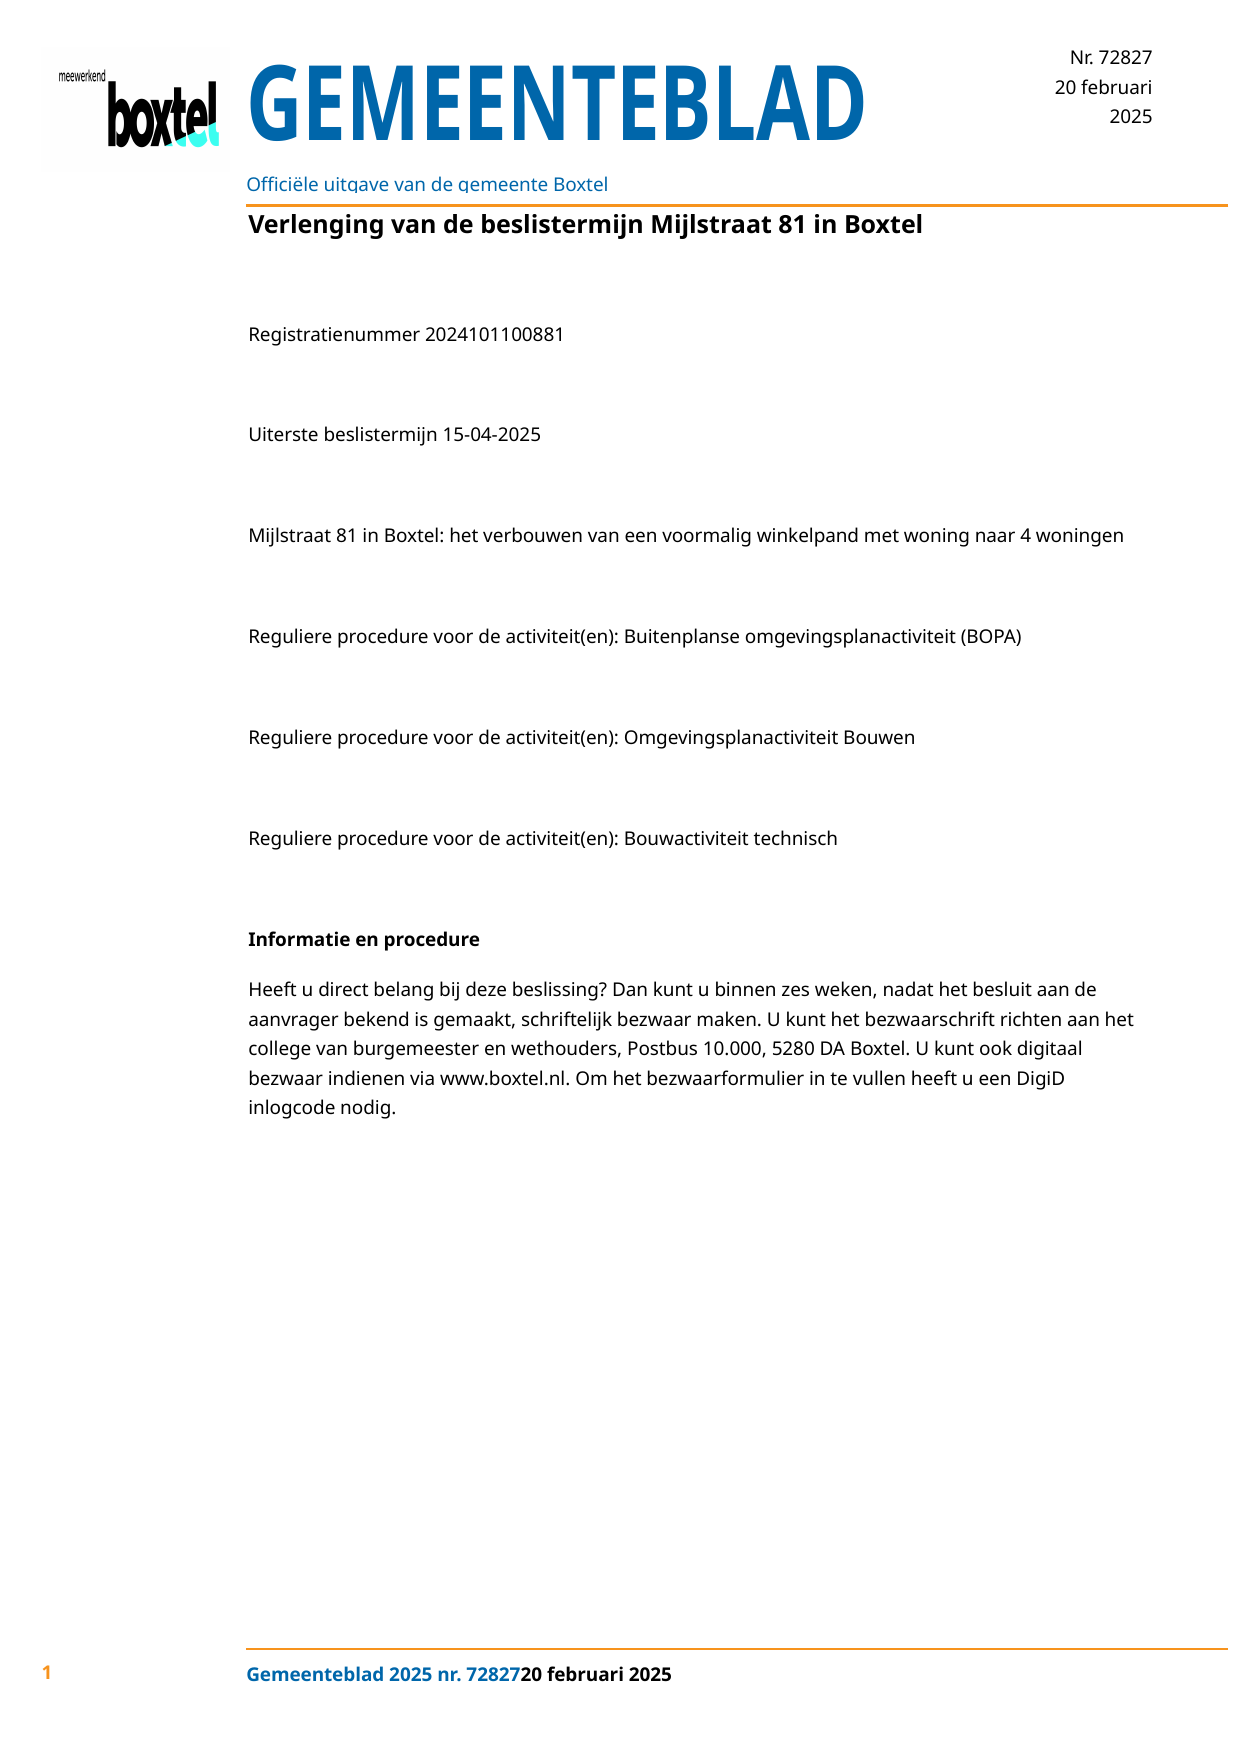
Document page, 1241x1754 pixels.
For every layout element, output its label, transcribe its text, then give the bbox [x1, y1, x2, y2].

text Heeft u direct belang bij deze beslissing? Dan kunt u binnen zes weken, nadat het besluit aan de aanvrager bekend is gemaakt, schriftelijk bezwaar maken. U kunt het bezwaarschrift richten aan het college van burgemeester en wethouders, Postbus 10.000, 5280 DA Boxtel. U kunt ook digitaal bezwaar indienen via www.boxtel.nl. Om het bezwaarformulier in te vullen heeft u een DigiD inlogcode nodig. [248, 976, 1152, 1120]
text Reguliere procedure voor de activiteit(en): Buitenplanse omgevingsplanactiviteit (BOPA) [248, 623, 1152, 649]
text Reguliere procedure voor de activiteit(en): Omgevingsplanactiviteit Bouwen [248, 724, 1152, 750]
text Informatie en procedure [248, 926, 1152, 951]
text Registratienummer 2024101100881 [248, 321, 1152, 346]
picture [41, 47, 231, 172]
text Verlenging van de beslistermijn Mijlstraat 81 in Boxtel [248, 207, 1152, 241]
text Uiterste beslistermijn 15-04-2025 [248, 422, 1152, 447]
text Reguliere procedure voor de activiteit(en): Bouwactiviteit technisch [248, 825, 1152, 851]
text Mijlstraat 81 in Boxtel: het verbouwen van een voormalig winkelpand met woning naar 4 woningen [248, 522, 1152, 548]
